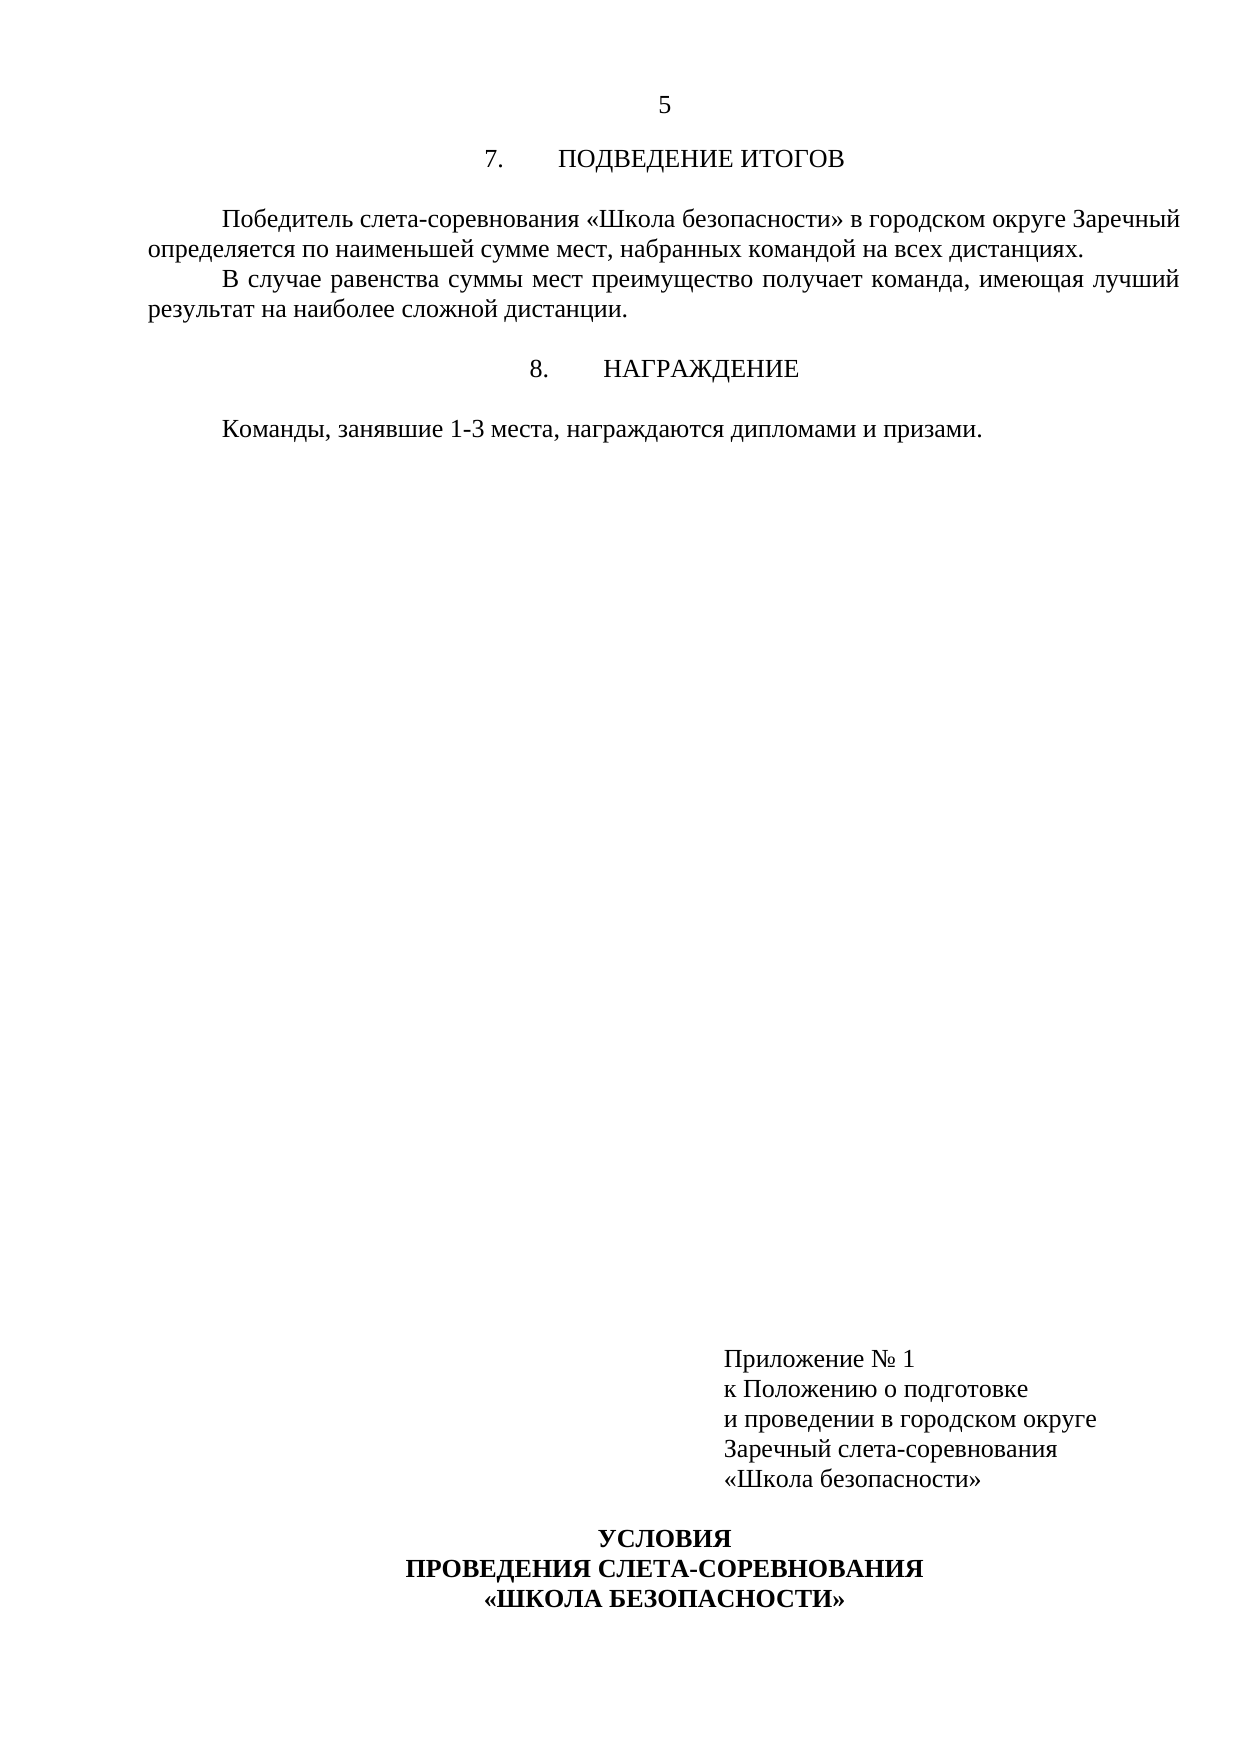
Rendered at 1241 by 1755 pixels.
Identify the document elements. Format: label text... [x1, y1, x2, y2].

text ПРОВЕДЕНИЯ СЛЕТА-СОРЕВНОВАНИЯ [148, 1553, 1181, 1583]
text «ШКОЛА БЕЗОПАСНОСТИ» [148, 1583, 1181, 1613]
list ПОДВЕДЕНИЕ ИТОГОВ [148, 143, 1181, 173]
table_header [148, 1343, 661, 1493]
text Победитель слета-соревнования «Школа безопасности» в городском округе Заречный определяется по наименьшей сумме мест, набранных командой на всех дистанциях. [148, 203, 1181, 263]
text Команды, занявшие 1-3 места, награждаются дипломами и призами. [148, 413, 1181, 443]
list НАГРАЖДЕНИЕ [148, 353, 1181, 383]
table_header Приложение № 1 к Положению о подготовке и проведении в городском округе Заречный слета-соревнования «Школа безопасности» [661, 1343, 1181, 1493]
text В случае равенства суммы мест преимущество получает команда, имеющая лучший результат на наиболее сложной дистанции. [148, 263, 1181, 323]
text УСЛОВИЯ [148, 1523, 1181, 1553]
